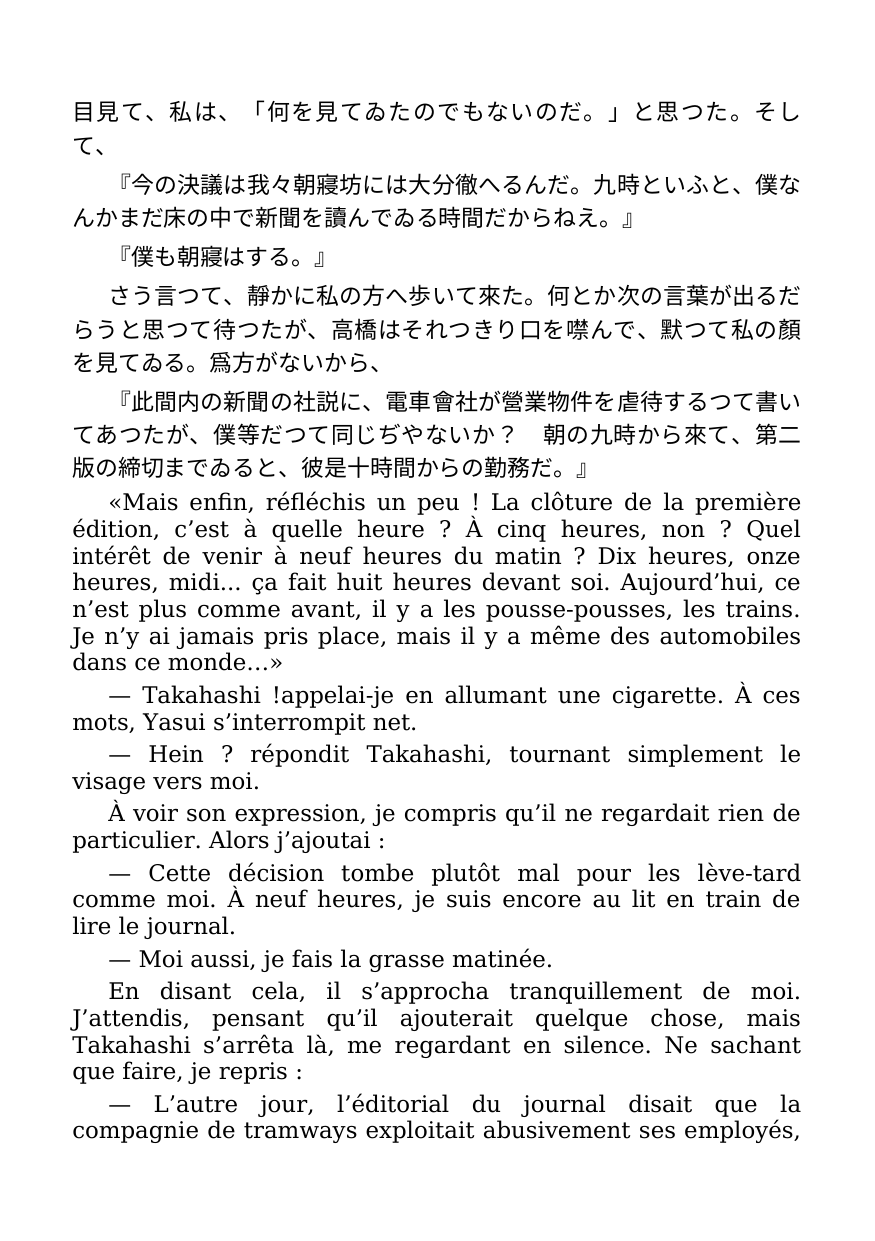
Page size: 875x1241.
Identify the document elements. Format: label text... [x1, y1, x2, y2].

text «Mais enfin, réfléchis un peu ! La clôture de la première édition, c’est à quelle heure ? À cinq heures, non ? Quel intérêt de venir à neuf heures du matin ? Dix heures, onze heures, midi... ça fait huit heures devant soi. Aujourd’hui, ce n’est plus comme avant, il y a les pousse-pousses, les trains. Je n’y ai jamais pris place, mais il y a même des automobiles dans ce monde…» [72, 489, 802, 676]
text 『今の決議は我々朝寢坊には大分徹へるんだ。九時といふと、僕なんかまだ床の中で新聞を讀んでゐる時間だからねえ。』 [72, 167, 802, 233]
text — Hein ? répondit Takahashi, tournant simplement le visage vers moi. [72, 741, 802, 795]
text — Moi aussi, je fais la grasse matinée. [72, 946, 802, 972]
text En disant cela, il s’approcha tranquillement de moi. J’attendis, pensant qu’il ajouterait quelque chose, mais Takahashi s’arrêta là, me regardant en silence. Ne sachant que faire, je repris : [72, 978, 802, 1085]
text — Cette décision tombe plutôt mal pour les lève-tard comme moi. À neuf heures, je suis encore au lit en train de lire le journal. [72, 860, 802, 940]
text さう言つて、靜かに私の方へ歩いて來た。何とか次の言葉が出るだらうと思つて待つたが、高橋はそれつきり口を噤んで、默つて私の顏を見てゐる。爲方がないから、 [72, 278, 802, 378]
text 『此間内の新聞の社説に、電車會社が營業物件を虐待するつて書いてあつたが、僕等だつて同じぢやないか？ 朝の九時から來て、第二版の締切までゐると、彼是十時間からの勤務だ。』 [72, 384, 802, 483]
text — Takahashi !appelai-je en allumant une cigarette. À ces mots, Yasui s’interrompit net. [72, 682, 802, 735]
text À voir son expression, je compris qu’il ne regardait rien de particulier. Alors j’ajoutai : [72, 801, 802, 854]
text — L’autre jour, l’éditorial du journal disait que la compagnie de tramways exploitait abusivement ses employés, [72, 1091, 802, 1144]
text 目見て、私は、「何を見てゐたのでもないのだ。」と思つた。そして、 [72, 94, 802, 161]
text 『僕も朝寢はする。』 [72, 239, 802, 272]
